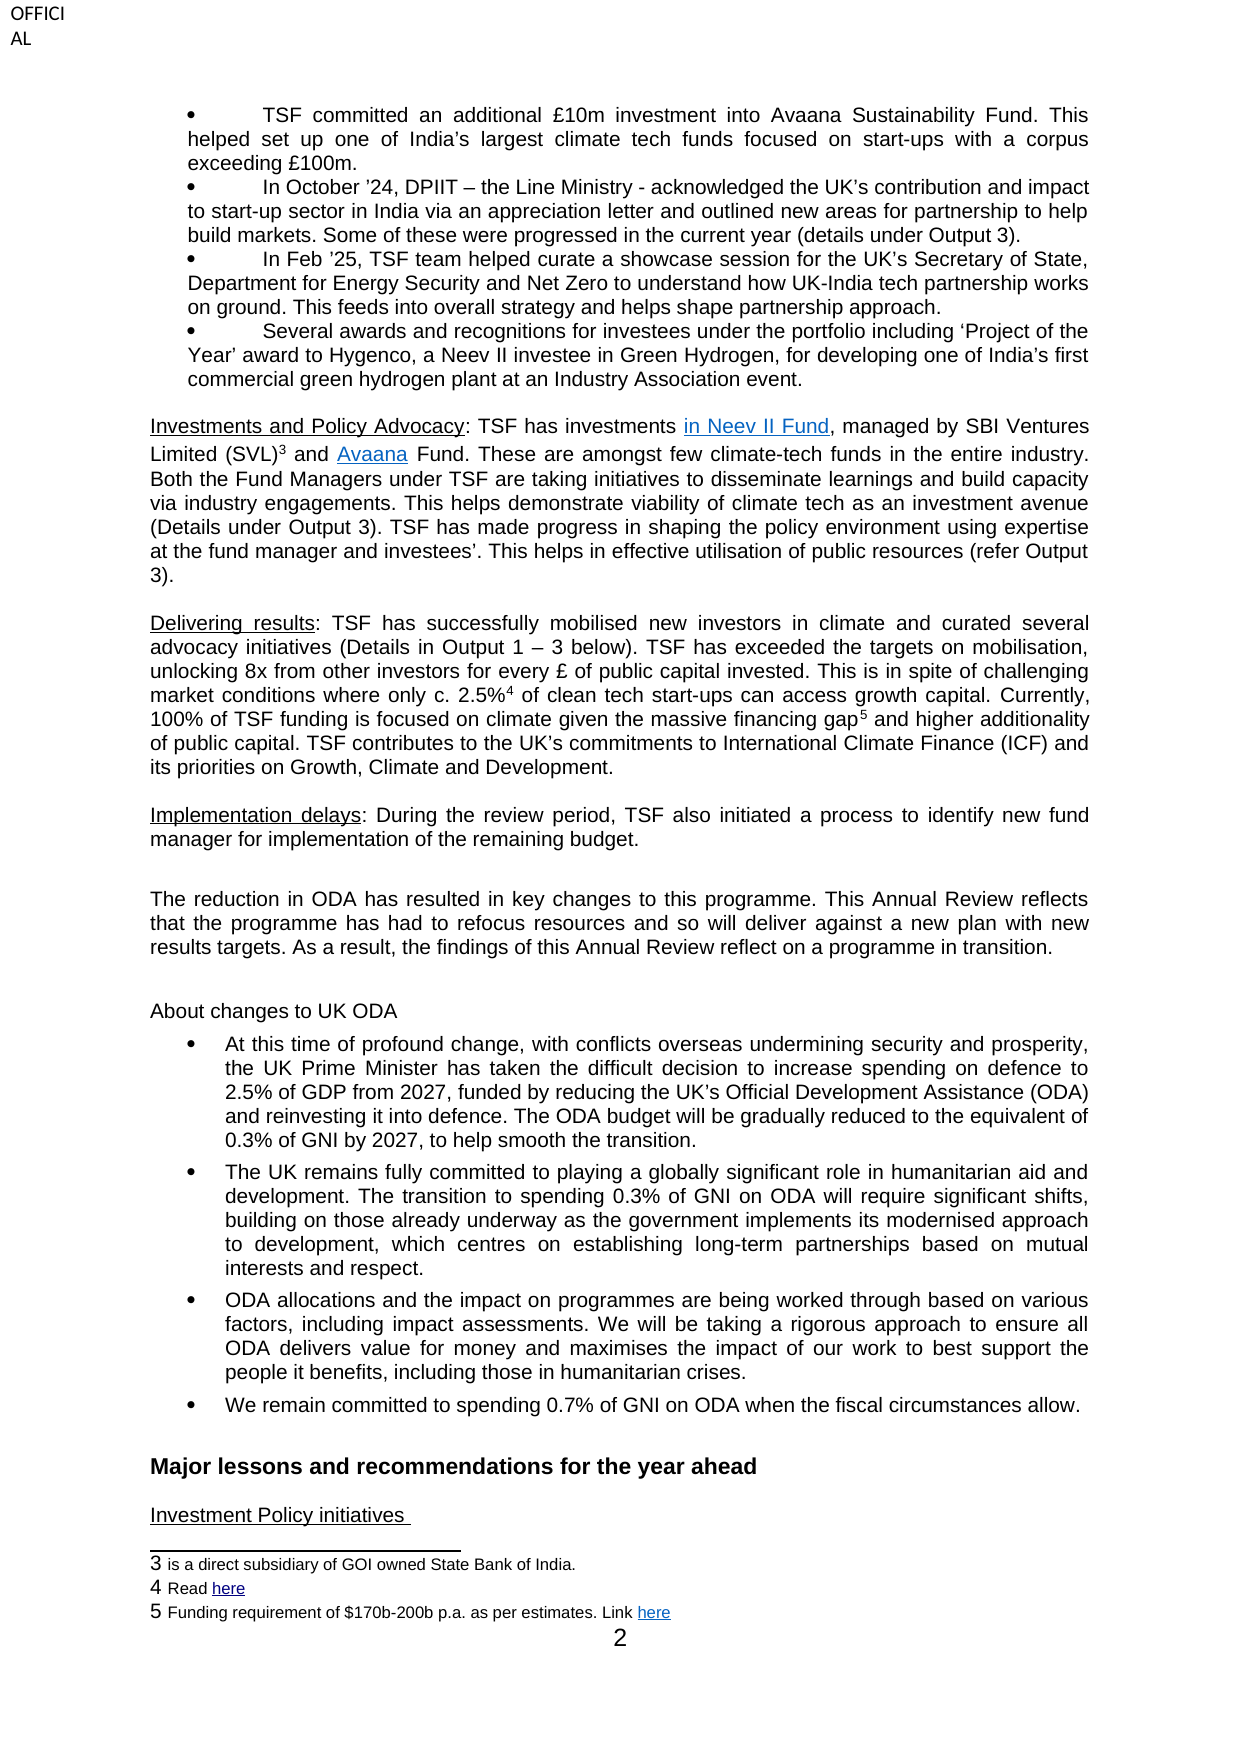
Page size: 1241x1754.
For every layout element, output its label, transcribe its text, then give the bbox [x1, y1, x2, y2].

text is a direct subsidiary of GOI owned State Bank of India. [150, 1551, 1090, 1575]
list In Feb ’25, TSF team helped curate a showcase session for the UK’s Secretary of State, Department for Energy Security and Net Zero to understand how UK-India tech partnership works on ground. This feeds into overall strategy and helps shape partnership approach. [187, 246, 1090, 318]
text Read here [150, 1575, 1090, 1599]
text Investments and Policy Advocacy: TSF has investments in Neev II Fund, managed by SBI Ventures Limited (SVL) and Avaana Fund. These are amongst few climate-tech funds in the entire industry. Both the Fund Managers under TSF are taking initiatives to disseminate learnings and build capacity via industry engagements. This helps demonstrate viability of climate tech as an investment avenue (Details under Output 3). TSF has made progress in shaping the policy environment using expertise at the fund manager and investees’. This helps in effective utilisation of public resources (refer Output 3). [150, 414, 1090, 587]
text Investment Policy initiatives [150, 1503, 1090, 1527]
text Funding requirement of $170b-200b p.a. as per estimates. Link here [150, 1599, 1090, 1623]
text About changes to UK ODA [150, 999, 1090, 1023]
text Delivering results: TSF has successfully mobilised new investors in climate and curated several advocacy initiatives (Details in Output 1 – 3 below). TSF has exceeded the targets on mobilisation, unlocking 8x from other investors for every £ of public capital invested. This is in spite of challenging market conditions where only c. 2.5% of clean tech start-ups can access growth capital. Currently, 100% of TSF funding is focused on climate given the massive financing gap and higher additionality of public capital. TSF contributes to the UK’s commitments to International Climate Finance (ICF) and its priorities on Growth, Climate and Development. [150, 611, 1090, 778]
list At this time of profound change, with conflicts overseas undermining security and prosperity, the UK Prime Minister has taken the difficult decision to increase spending on defence to 2.5% of GDP from 2027, funded by reducing the UK’s Official Development Assistance (ODA) and reinvesting it into defence. The ODA budget will be gradually reduced to the equivalent of 0.3% of GNI by 2027, to help smooth the transition. [187, 1032, 1090, 1152]
text Major lessons and recommendations for the year ahead [150, 1453, 1090, 1479]
text Implementation delays: During the review period, TSF also initiated a process to identify new fund manager for implementation of the remaining budget. [150, 802, 1090, 850]
list TSF committed an additional £10m investment into Avaana Sustainability Fund. This helped set up one of India’s largest climate tech funds focused on start-ups with a corpus exceeding £100m. [187, 102, 1090, 174]
list ODA allocations and the impact on programmes are being worked through based on various factors, including impact assessments. We will be taking a rigorous approach to ensure all ODA delivers value for money and maximises the impact of our work to best support the people it benefits, including those in humanitarian crises. [187, 1288, 1090, 1384]
list The UK remains fully committed to playing a globally significant role in humanitarian aid and development. The transition to spending 0.3% of GNI on ODA will require significant shifts, building on those already underway as the government implements its modernised approach to development, which centres on establishing long-term partnerships based on mutual interests and respect. [187, 1160, 1090, 1280]
list In October ’24, DPIIT – the Line Ministry - acknowledged the UK’s contribution and impact to start-up sector in India via an appreciation letter and outlined new areas for partnership to help build markets. Some of these were progressed in the current year (details under Output 3). [187, 174, 1090, 246]
list Several awards and recognitions for investees under the portfolio including ‘Project of the Year’ award to Hygenco, a Neev II investee in Green Hydrogen, for developing one of India’s first commercial green hydrogen plant at an Industry Association event. [187, 318, 1090, 390]
list We remain committed to spending 0.7% of GNI on ODA when the fiscal circumstances allow. [187, 1392, 1090, 1416]
text The reduction in ODA has resulted in key changes to this programme. This Annual Review reflects that the programme has had to refocus resources and so will deliver against a new plan with new results targets. As a result, the findings of this Annual Review reflect on a programme in transition. [150, 887, 1090, 959]
